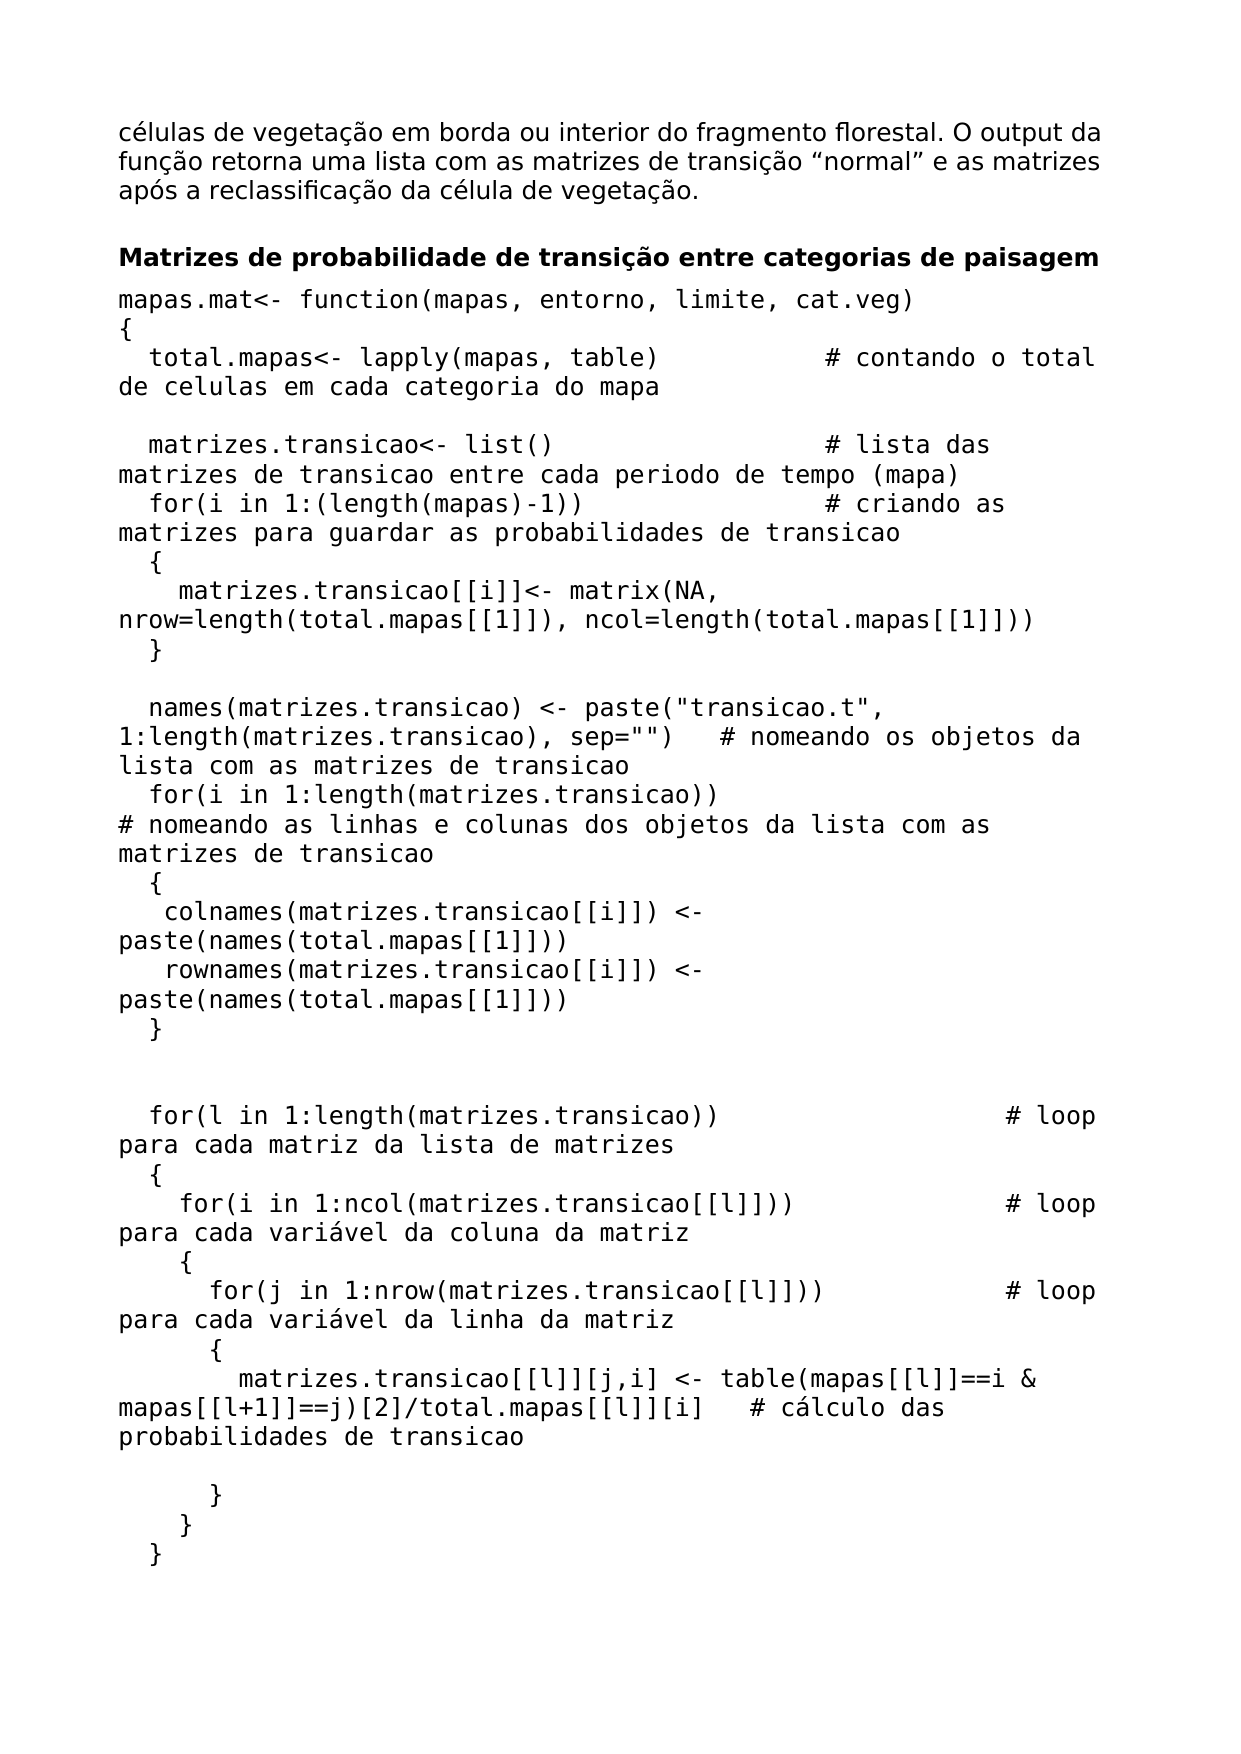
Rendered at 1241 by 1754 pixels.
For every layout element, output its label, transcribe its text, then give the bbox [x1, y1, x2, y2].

text mapas.mat<- function(mapas, entorno, limite, cat.veg) { total.mapas<- lapply(mapas, table) # contando o total de celulas em cada categoria do mapa matrizes.transicao<- list() # lista das matrizes de transicao entre cada periodo de tempo (mapa) for(i in 1:(length(mapas)-1)) # criando as matrizes para guardar as probabilidades de transicao { matrizes.transicao[[i]]<- matrix(NA, nrow=length(total.mapas[[1]]), ncol=length(total.mapas[[1]])) } names(matrizes.transicao) <- paste("transicao.t", 1:length(matrizes.transicao), sep="") # nomeando os objetos da lista com as matrizes de transicao for(i in 1:length(matrizes.transicao)) # nomeando as linhas e colunas dos objetos da lista com as matrizes de transicao { colnames(matrizes.transicao[[i]]) <- paste(names(total.mapas[[1]])) rownames(matrizes.transicao[[i]]) <- paste(names(total.mapas[[1]])) } for(l in 1:length(matrizes.transicao)) # loop para cada matriz da lista de matrizes { for(i in 1:ncol(matrizes.transicao[[l]])) # loop para cada variável da coluna da matriz { for(j in 1:nrow(matrizes.transicao[[l]])) # loop para cada variável da linha da matriz { matrizes.transicao[[l]][j,i] <- table(mapas[[l]]==i & mapas[[l+1]]==j)[2]/total.mapas[[l]][i] # cálculo das probabilidades de transicao } } } [118, 285, 1122, 1626]
subtitle Matrizes de probabilidade de transição entre categorias de paisagem [118, 243, 1122, 272]
text células de vegetação em borda ou interior do fragmento florestal. O output da função retorna uma lista com as matrizes de transição “normal” e as matrizes após a reclassificação da célula de vegetação. [118, 118, 1122, 206]
